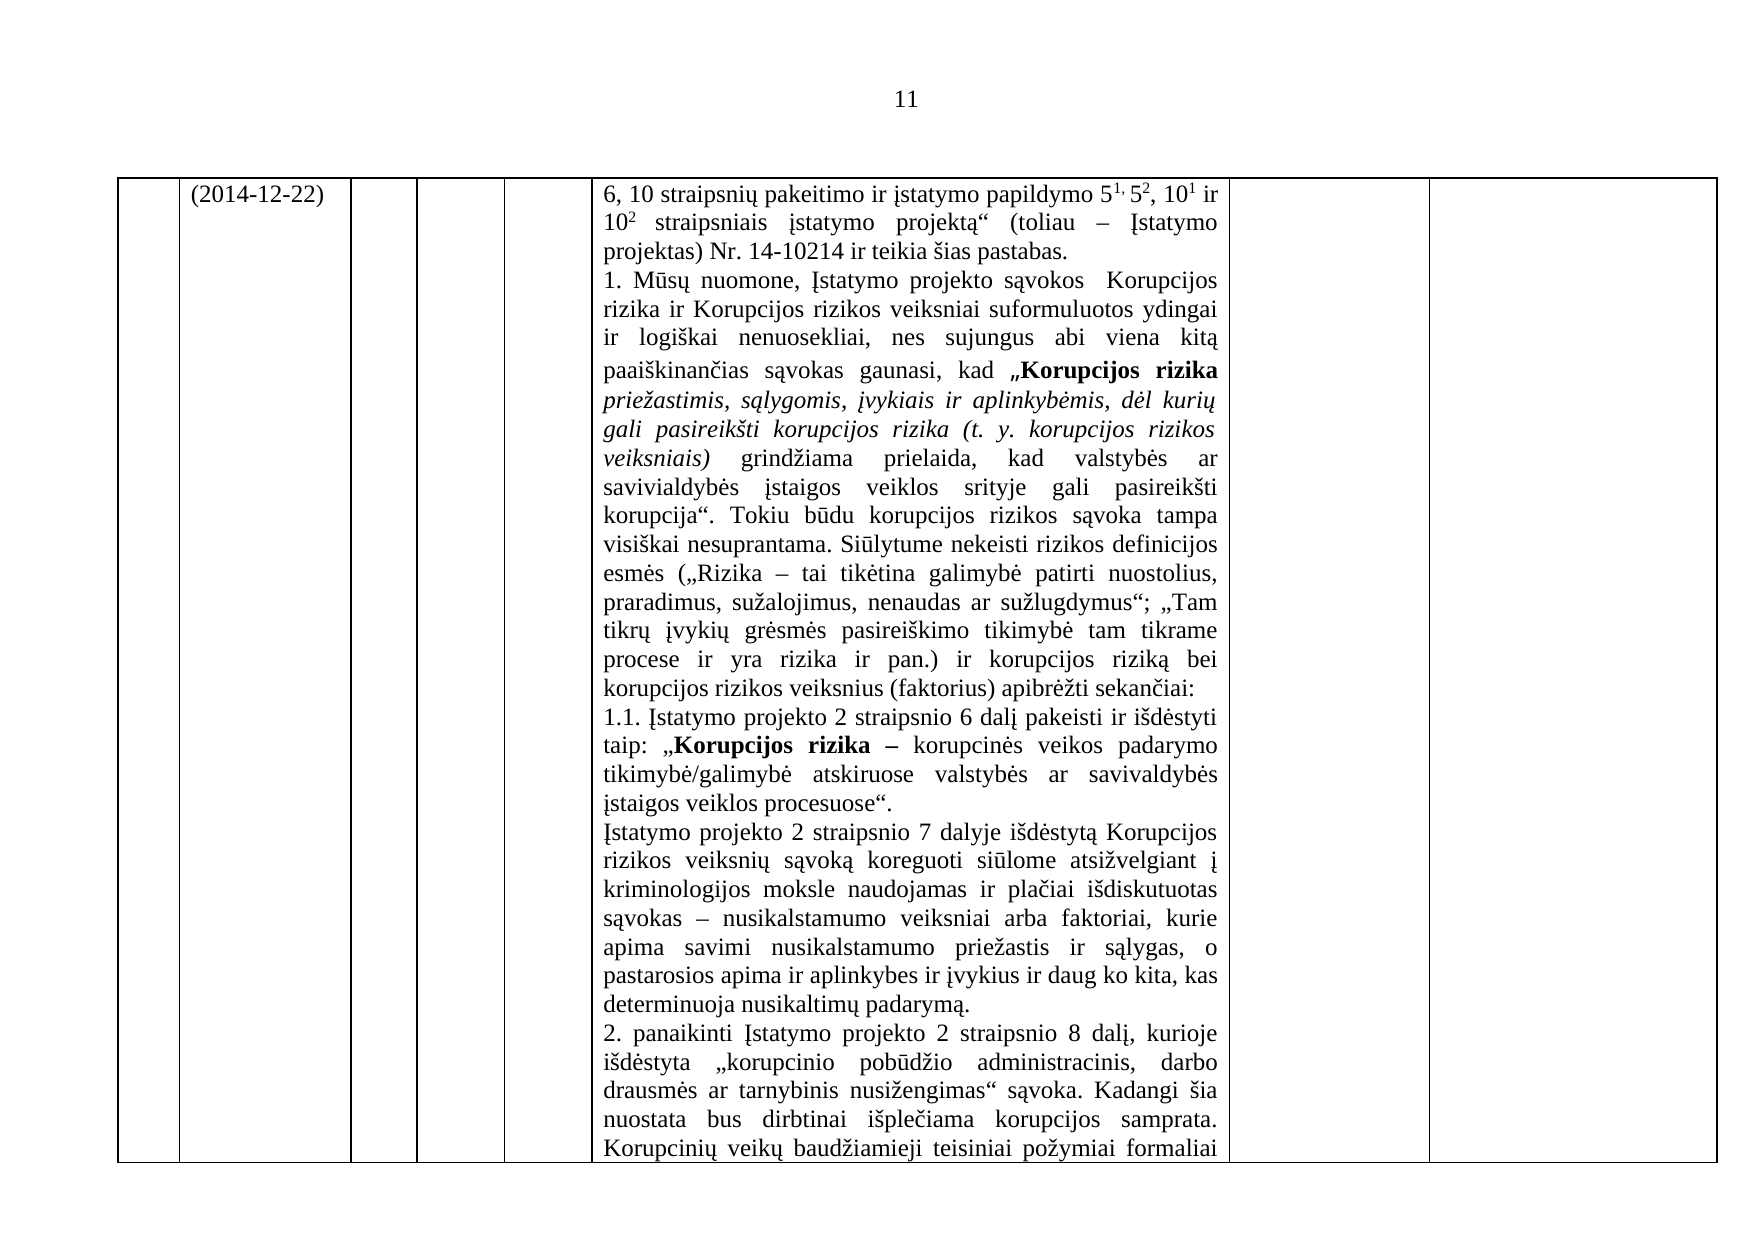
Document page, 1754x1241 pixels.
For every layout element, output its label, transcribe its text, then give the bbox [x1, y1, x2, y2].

table_cell [119, 179, 179, 1162]
table_cell [418, 179, 504, 1162]
table_cell [1430, 179, 1716, 1162]
table_cell [505, 179, 591, 1162]
table_cell [352, 179, 416, 1162]
table_cell 6, 10 straipsnių pakeitimo ir įstatymo papildymo 51, 52, 101 ir 102 straipsniais įstatymo projektą“ (toliau – Įstatymo projektas) Nr. 14-10214 ir teikia šias pastabas. 1. Mūsų nuomone, Įstatymo projekto sąvokos Korupcijos rizika ir Korupcijos rizikos veiksniai suformuluotos ydingai ir logiškai nenuosekliai, nes sujungus abi viena kitą paaiškinančias sąvokas gaunasi, kad „Korupcijos rizika priežastimis, sąlygomis, įvykiais ir aplinkybėmis, dėl kurių gali pasireikšti korupcijos rizika (t. y. korupcijos rizikos veiksniais) grindžiama prielaida, kad valstybės ar savivialdybės įstaigos veiklos srityje gali pasireikšti korupcija“. Tokiu būdu korupcijos rizikos sąvoka tampa visiškai nesuprantama. Siūlytume nekeisti rizikos definicijos esmės („Rizika – tai tikėtina galimybė patirti nuostolius, praradimus, sužalojimus, nenaudas ar sužlugdymus“; „Tam tikrų įvykių grėsmės pasireiškimo tikimybė tam tikrame procese ir yra rizika ir pan.) ir korupcijos riziką bei korupcijos rizikos veiksnius (faktorius) apibrėžti sekančiai: 1.1. Įstatymo projekto 2 straipsnio 6 dalį pakeisti ir išdėstyti taip: „Korupcijos rizika – korupcinės veikos padarymo tikimybė/galimybė atskiruose valstybės ar savivaldybės įstaigos veiklos procesuose“. Įstatymo projekto 2 straipsnio 7 dalyje išdėstytą Korupcijos rizikos veiksnių sąvoką koreguoti siūlome atsižvelgiant į kriminologijos moksle naudojamas ir plačiai išdiskutuotas sąvokas – nusikalstamumo veiksniai arba faktoriai, kurie apima savimi nusikalstamumo priežastis ir sąlygas, o pastarosios apima ir aplinkybes ir įvykius ir daug ko kita, kas determinuoja nusikaltimų padarymą. 2. panaikinti Įstatymo projekto 2 straipsnio 8 dalį, kurioje išdėstyta „korupcinio pobūdžio administracinis, darbo drausmės ar tarnybinis nusižengimas“ sąvoka. Kadangi šia nuostata bus dirbtinai išplečiama korupcijos samprata. Korupcinių veikų baudžiamieji teisiniai požymiai formaliai [593, 179, 1229, 1162]
table_cell [1230, 179, 1429, 1162]
table_cell (2014-12-22) [180, 179, 350, 1162]
